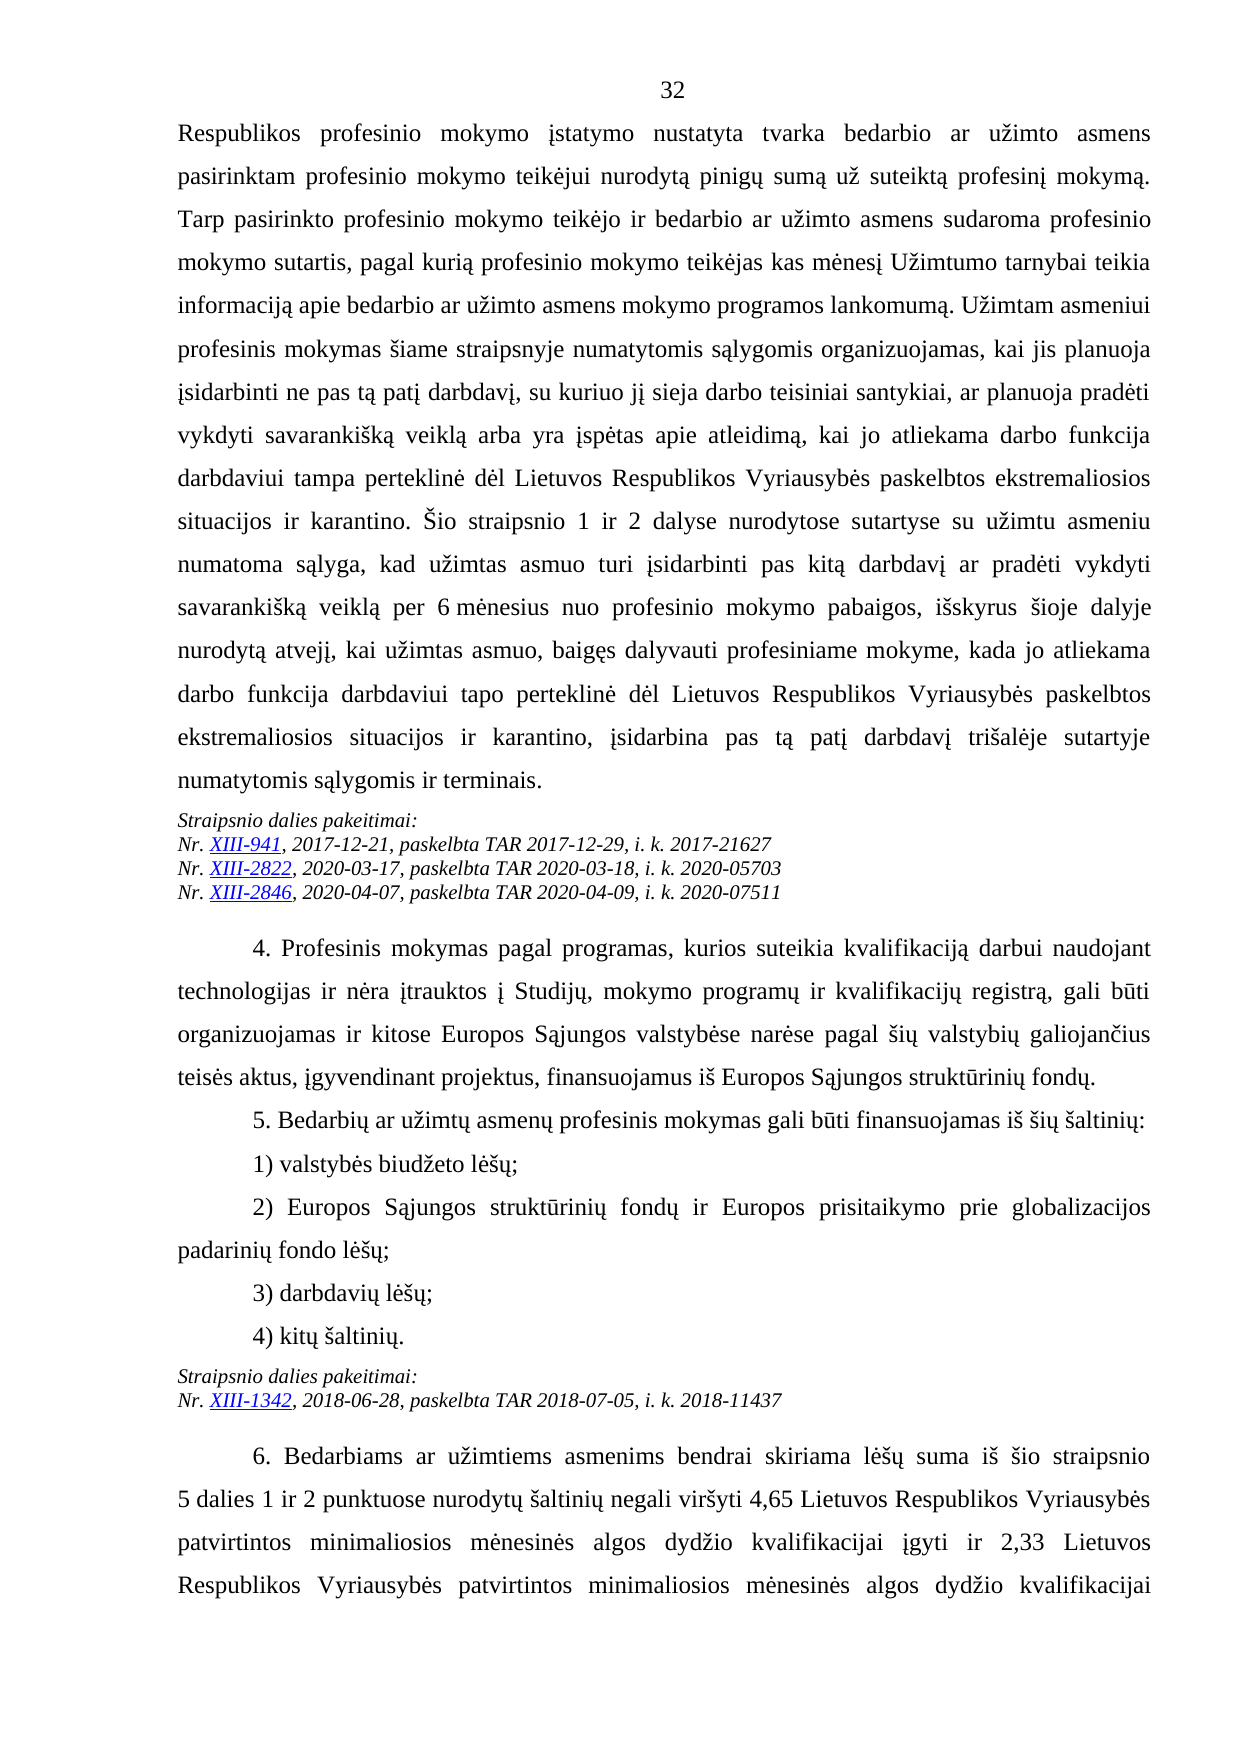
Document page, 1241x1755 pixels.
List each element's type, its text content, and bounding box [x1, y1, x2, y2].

text Straipsnio dalies pakeitimai: [177, 1364, 1152, 1388]
text Nr. XIII-1342, 2018-06-28, paskelbta TAR 2018-07-05, i. k. 2018-11437 [177, 1388, 1152, 1412]
text 1) valstybės biudžeto lėšų; [177, 1149, 1152, 1177]
text 4. Profesinis mokymas pagal programas, kurios suteikia kvalifikaciją darbui naudojant technologijas ir nėra įtrauktos į Studijų, mokymo programų ir kvalifikacijų registrą, gali būti organizuojamas ir kitose Europos Sąjungos valstybėse narėse pagal šių valstybių galiojančius teisės aktus, įgyvendinant projektus, finansuojamus iš Europos Sąjungos struktūrinių fondų. [177, 933, 1152, 1091]
text Respublikos profesinio mokymo įstatymo nustatyta tvarka bedarbio ar užimto asmens pasirinktam profesinio mokymo teikėjui nurodytą pinigų sumą už suteiktą profesinį mokymą. Tarp pasirinkto profesinio mokymo teikėjo ir bedarbio ar užimto asmens sudaroma profesinio mokymo sutartis, pagal kurią profesinio mokymo teikėjas kas mėnesį Užimtumo tarnybai teikia informaciją apie bedarbio ar užimto asmens mokymo programos lankomumą. Užimtam asmeniui profesinis mokymas šiame straipsnyje numatytomis sąlygomis organizuojamas, kai jis planuoja įsidarbinti ne pas tą patį darbdavį, su kuriuo jį sieja darbo teisiniai santykiai, ar planuoja pradėti vykdyti savarankišką veiklą arba yra įspėtas apie atleidimą, kai jo atliekama darbo funkcija darbdaviui tampa perteklinė dėl Lietuvos Respublikos Vyriausybės paskelbtos ekstremaliosios situacijos ir karantino. Šio straipsnio 1 ir 2 dalyse nurodytose sutartyse su užimtu asmeniu numatoma sąlyga, kad užimtas asmuo turi įsidarbinti pas kitą darbdavį ar pradėti vykdyti savarankišką veiklą per 6 mėnesius nuo profesinio mokymo pabaigos, išskyrus šioje dalyje nurodytą atvejį, kai užimtas asmuo, baigęs dalyvauti profesiniame mokyme, kada jo atliekama darbo funkcija darbdaviui tapo perteklinė dėl Lietuvos Respublikos Vyriausybės paskelbtos ekstremaliosios situacijos ir karantino, įsidarbina pas tą patį darbdavį trišalėje sutartyje numatytomis sąlygomis ir terminais. [177, 118, 1152, 794]
text 4) kitų šaltinių. [177, 1321, 1152, 1350]
text 6. Bedarbiams ar užimtiems asmenims bendrai skiriama lėšų suma iš šio straipsnio 5 dalies 1 ir 2 punktuose nurodytų šaltinių negali viršyti 4,65 Lietuvos Respublikos Vyriausybės patvirtintos minimaliosios mėnesinės algos dydžio kvalifikacijai įgyti ir 2,33 Lietuvos Respublikos Vyriausybės patvirtintos minimaliosios mėnesinės algos dydžio kvalifikacijai [177, 1441, 1152, 1599]
text 5. Bedarbių ar užimtų asmenų profesinis mokymas gali būti finansuojamas iš šių šaltinių: [177, 1106, 1152, 1134]
text 2) Europos Sąjungos struktūrinių fondų ir Europos prisitaikymo prie globalizacijos padarinių fondo lėšų; [177, 1192, 1152, 1264]
text Nr. XIII-2846, 2020-04-07, paskelbta TAR 2020-04-09, i. k. 2020-07511 [177, 880, 1152, 904]
text 3) darbdavių lėšų; [177, 1278, 1152, 1307]
text Nr. XIII-941, 2017-12-21, paskelbta TAR 2017-12-29, i. k. 2017-21627 [177, 832, 1152, 856]
text Straipsnio dalies pakeitimai: [177, 808, 1152, 832]
text Nr. XIII-2822, 2020-03-17, paskelbta TAR 2020-03-18, i. k. 2020-05703 [177, 856, 1152, 880]
